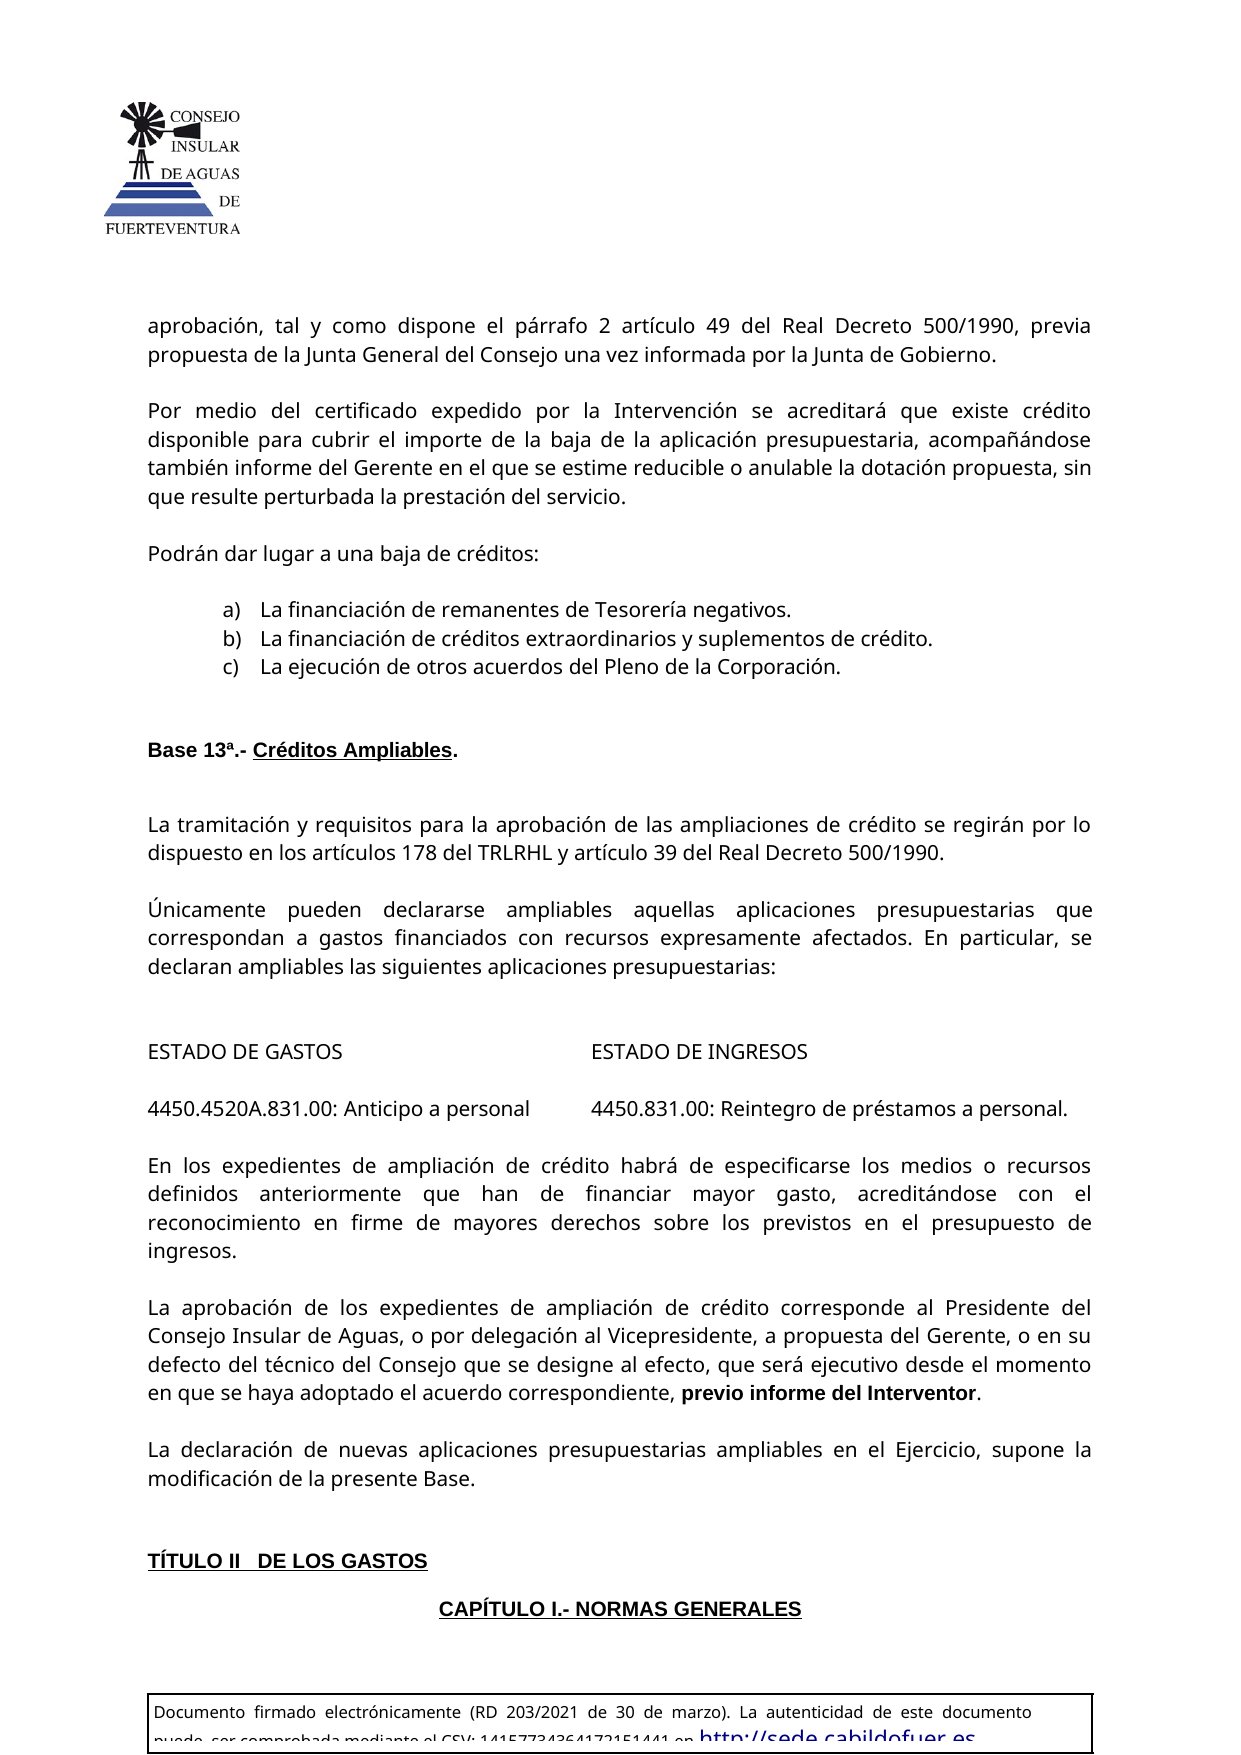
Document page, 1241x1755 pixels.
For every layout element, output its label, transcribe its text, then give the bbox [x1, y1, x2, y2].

list La financiación de créditos extraordinarios y suplementos de crédito. [222, 624, 1108, 652]
text En los expedientes de ampliación de crédito habrá de especificarse los medios o recursos definidos anteriormente que han de financiar mayor gasto, acreditándose con el reconocimiento en firme de mayores derechos sobre los previstos en el presupuesto de ingresos. [147, 1151, 1093, 1265]
list La ejecución de otros acuerdos del Pleno de la Corporación. [222, 652, 1108, 681]
text Podrán dar lugar a una baja de créditos: [147, 539, 1108, 567]
text aprobación, tal y como dispone el párrafo 2 artículo 49 del Real Decreto 500/1990, previa propuesta de la Junta General del Consejo una vez informada por la Junta de Gobierno. [147, 311, 1093, 368]
text ESTADO DE GASTOS ESTADO DE INGRESOS [147, 1037, 1108, 1066]
text CAPÍTULO I.- NORMAS GENERALES [196, 1597, 1045, 1621]
text Únicamente pueden declararse ampliables aquellas aplicaciones presupuestarias que correspondan a gastos financiados con recursos expresamente afectados. En particular, se declaran ampliables las siguientes aplicaciones presupuestarias: [147, 895, 1093, 980]
text Por medio del certificado expedido por la Intervención se acreditará que existe crédito disponible para cubrir el importe de la baja de la aplicación presupuestaria, acompañándose también informe del Gerente en el que se estime reducible o anulable la dotación propuesta, sin que resulte perturbada la prestación del servicio. [147, 397, 1093, 510]
text La aprobación de los expedientes de ampliación de crédito corresponde al Presidente del Consejo Insular de Aguas, o por delegación al Vicepresidente, a propuesta del Gerente, o en su defecto del técnico del Consejo que se designe al efecto, que será ejecutivo desde el momento en que se haya adoptado el acuerdo correspondiente, previo informe del Interventor. [147, 1293, 1093, 1407]
text La tramitación y requisitos para la aprobación de las ampliaciones de crédito se regirán por lo dispuesto en los artículos 178 del TRLRHL y artículo 39 del Real Decreto 500/1990. [147, 810, 1093, 867]
text 4450.4520A.831.00: Anticipo a personal 4450.831.00: Reintegro de préstamos a personal. [147, 1094, 1108, 1122]
subtitle Base 13ª.- Créditos Ampliables. [147, 738, 1108, 762]
text La declaración de nuevas aplicaciones presupuestarias ampliables en el Ejercicio, supone la modificación de la presente Base. [147, 1435, 1093, 1492]
list La financiación de remanentes de Tesorería negativos. [222, 596, 1108, 624]
subtitle TÍTULO II DE LOS GASTOS [147, 1549, 1108, 1573]
